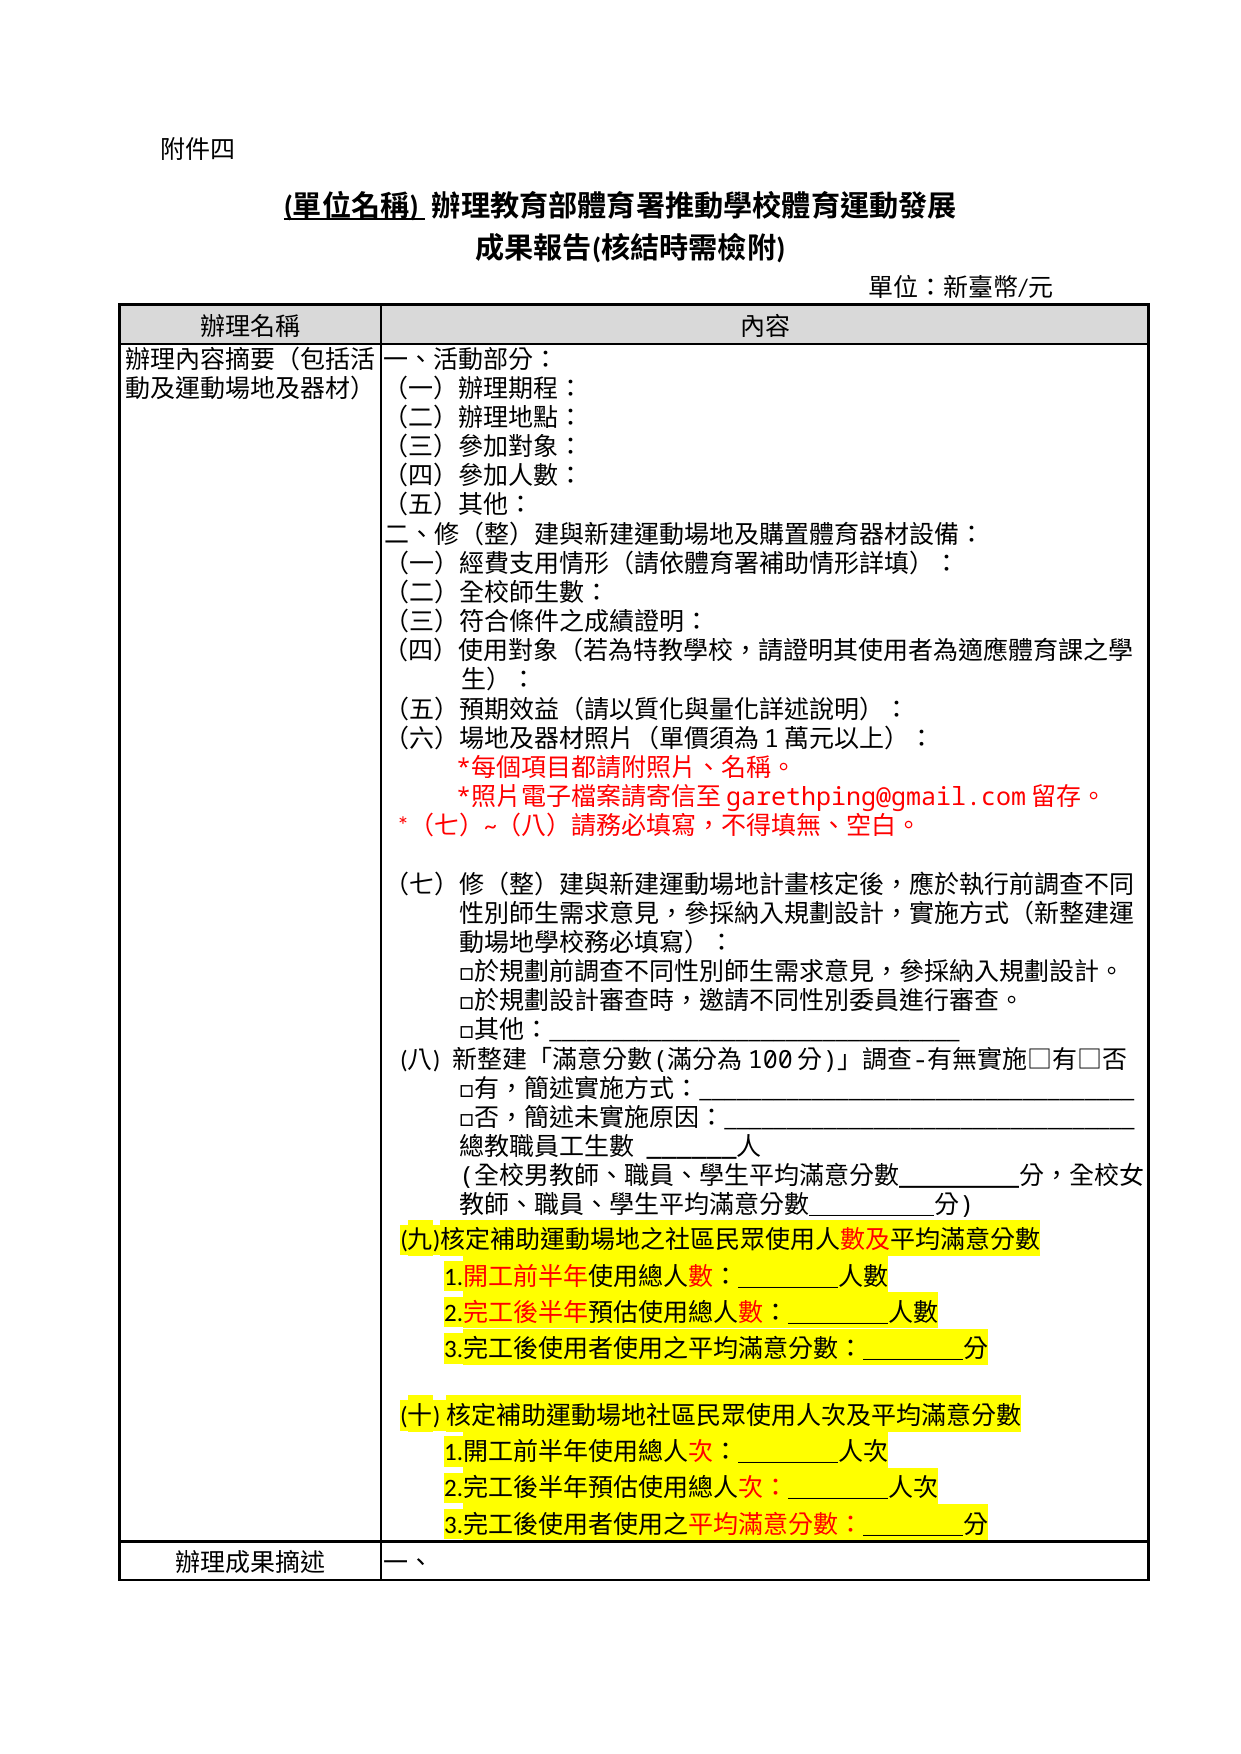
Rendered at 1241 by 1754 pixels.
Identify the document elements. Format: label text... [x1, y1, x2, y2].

table_header 內容 [382, 306, 1147, 343]
table_cell 一、活動部分： （一）辦理期程： （二）辦理地點： （三）參加對象： （四）參加人數： （五）其他： 二、修（整）建與新建運動場地及購置體育器材設備： （一）經費支用情形（請依體育署補助情形詳填）： （二）全校師生數： （三）符合條件之成績證明： （四）使用對象（若為特教學校，請證明其使用者為適應體育課之學生）： （五）預期效益（請以質化與量化詳述說明）： （六）場地及器材照片（單價須為1萬元以上）： *每個項目都請附照片、名稱。 *照片電子檔案請寄信至garethping@gmail.com留存。 *（七）~（八）請務必填寫，不得填無、空白。 （七）修（整）建與新建運動場地計畫核定後，應於執行前調查不同性別師生需求意見，參採納入規劃設計，實施方式（新整建運動場地學校務必填寫）： □於規劃前調查不同性別師生需求意見，參採納入規劃設計。 □於規劃設計審查時，邀請不同性別委員進行審查。 □其他：_________________________________ (八) 新整建「滿意分數(滿分為100分)」調查-有無實施□有□否 □有，簡述實施方式：___________________________________ □否，簡述未實施原因：_________________________________ 總教職員工生數 ______人 (全校男教師、職員、學生平均滿意分數________分，全校女教師、職員、學生平均滿意分數＿＿＿＿＿分) (九)核定補助運動場地之社區民眾使用人數及平均滿意分數 1.開工前半年使用總人數：＿＿＿＿人數 2.完工後半年預估使用總人數：＿＿＿＿人數 3.完工後使用者使用之平均滿意分數：＿＿＿＿分 (十) 核定補助運動場地社區民眾使用人次及平均滿意分數 1.開工前半年使用總人次：＿＿＿＿人次 2.完工後半年預估使用總人次：＿＿＿＿人次 3.完工後使用者使用之平均滿意分數：＿＿＿＿分 [382, 345, 1147, 1540]
text 附件四 [160, 129, 235, 166]
text (單位名稱) 辦理教育部體育署推動學校體育運動發展 [187, 182, 1053, 225]
table_cell 一、 [382, 1543, 1147, 1579]
table_cell 辦理成果摘述 [121, 1543, 380, 1579]
text 成果報告(核結時需檢附) [187, 225, 1073, 267]
table_header 辦理名稱 [121, 306, 380, 343]
text 單位：新臺幣/元 [187, 267, 1053, 303]
table_cell 辦理內容摘要（包括活動及運動場地及器材） [121, 345, 380, 1540]
